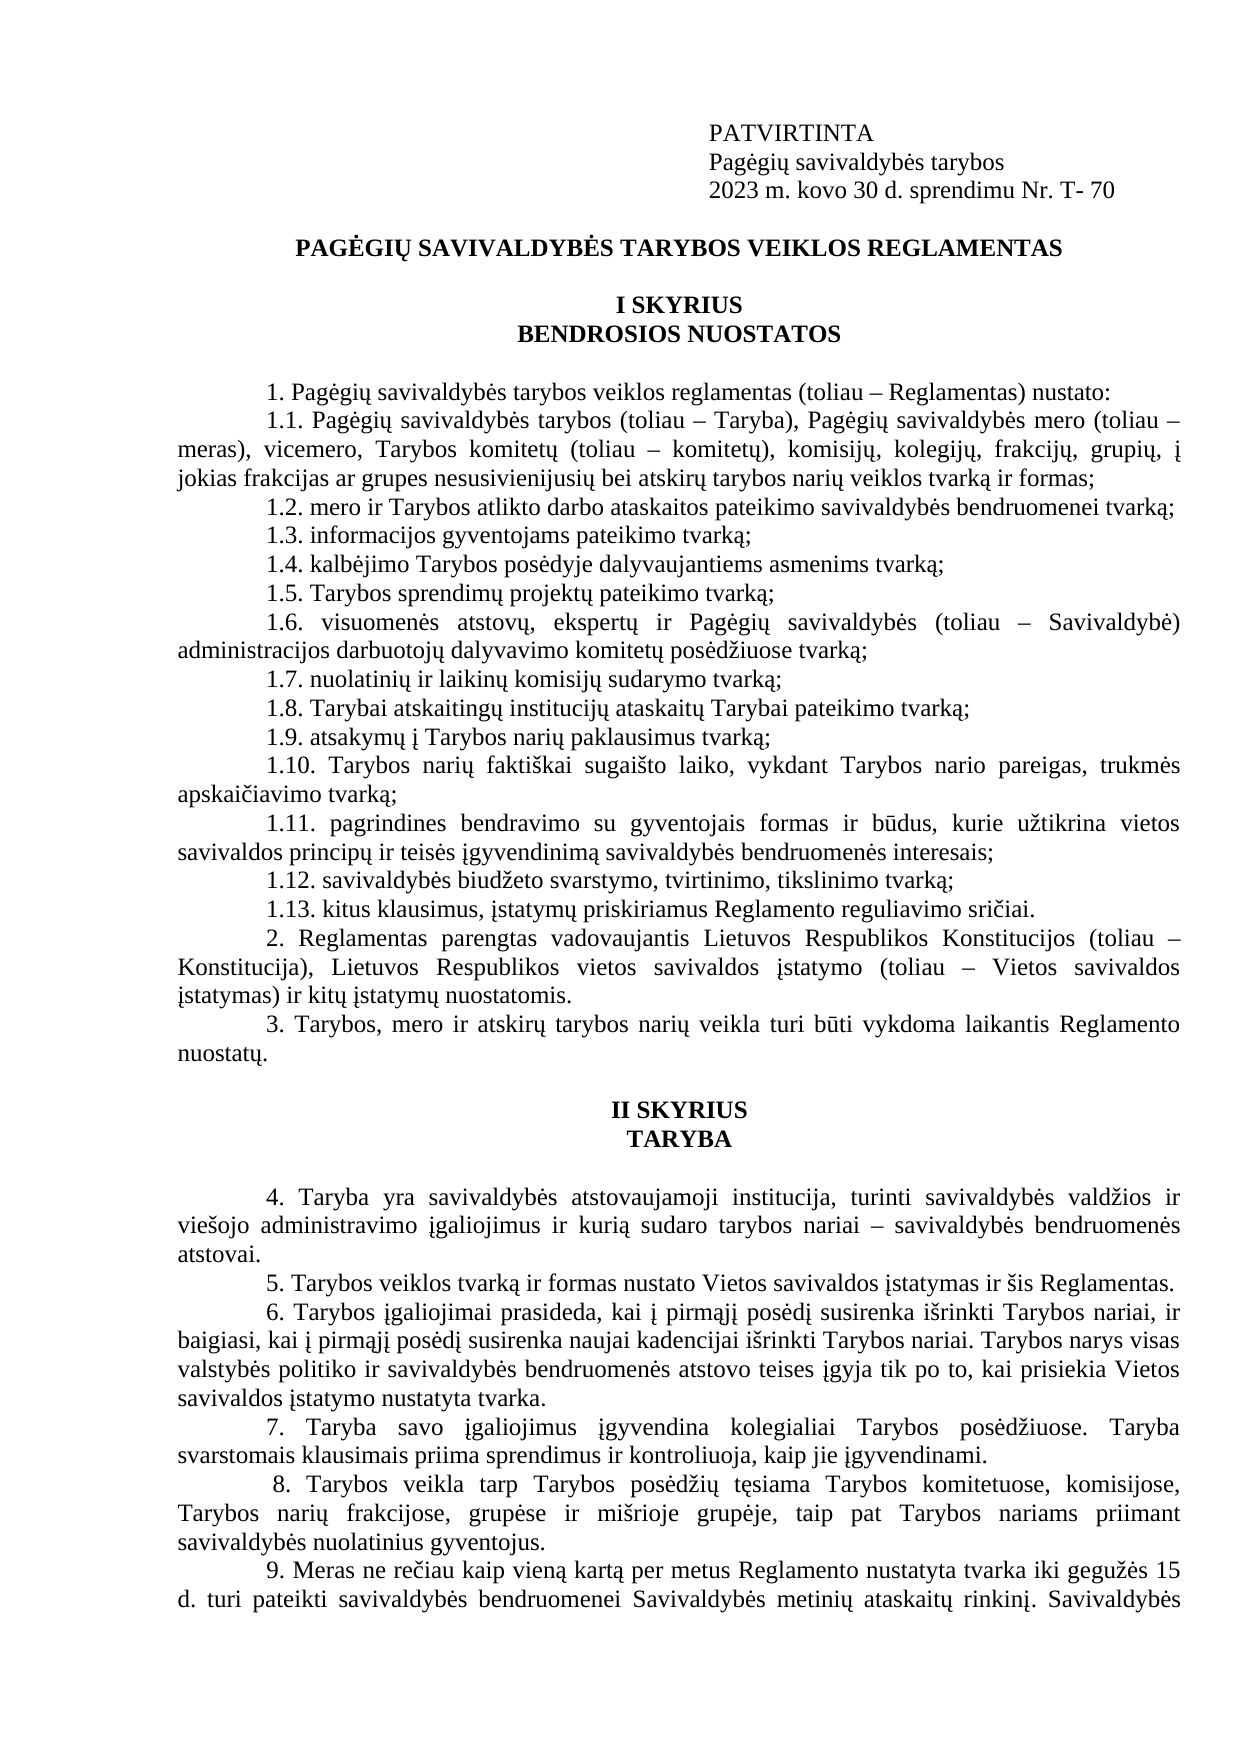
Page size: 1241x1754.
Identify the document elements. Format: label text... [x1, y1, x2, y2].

text 6. Tarybos įgaliojimai prasideda, kai į pirmąjį posėdį susirenka išrinkti Tarybos nariai, ir baigiasi, kai į pirmąjį posėdį susirenka naujai kadencijai išrinkti Tarybos nariai. Tarybos narys visas valstybės politiko ir savivaldybės bendruomenės atstovo teises įgyja tik po to, kai prisiekia Vietos savivaldos įstatymo nustatyta tvarka. [177, 1297, 1181, 1412]
text 1.11. pagrindines bendravimo su gyventojais formas ir būdus, kurie užtikrina vietos savivaldos principų ir teisės įgyvendinimą savivaldybės bendruomenės interesais; [177, 808, 1181, 866]
text 3. Tarybos, mero ir atskirų tarybos narių veikla turi būti vykdoma laikantis Reglamento nuostatų. [177, 1009, 1181, 1067]
text 1.5. Tarybos sprendimų projektų pateikimo tvarką; [177, 578, 1181, 607]
text 8. Tarybos veikla tarp Tarybos posėdžių tęsiama Tarybos komitetuose, komisijose, Tarybos narių frakcijose, grupėse ir mišrioje grupėje, taip pat Tarybos nariams priimant savivaldybės nuolatinius gyventojus. [177, 1469, 1181, 1556]
text 1.7. nuolatinių ir laikinų komisijų sudarymo tvarką; [177, 664, 1181, 693]
text 1.1. Pagėgių savivaldybės tarybos (toliau – Taryba), Pagėgių savivaldybės mero (toliau – meras), vicemero, Tarybos komitetų (toliau – komitetų), komisijų, kolegijų, frakcijų, grupių, į jokias frakcijas ar grupes nesusivienijusių bei atskirų tarybos narių veiklos tvarką ir formas; [177, 406, 1181, 492]
text 1.9. atsakymų į Tarybos narių paklausimus tvarką; [177, 722, 1181, 751]
text I SKYRIUS [177, 291, 1181, 319]
text 1. Pagėgių savivaldybės tarybos veiklos reglamentas (toliau – Reglamentas) nustato: [177, 377, 1181, 406]
text 1.2. mero ir Tarybos atlikto darbo ataskaitos pateikimo savivaldybės bendruomenei tvarką; [177, 492, 1181, 521]
subtitle PATVIRTINTA [488, 118, 1181, 147]
subtitle Pagėgių savivaldybės tarybos [177, 147, 1181, 176]
subtitle 2023 m. kovo 30 d. sprendimu Nr. T- 70 [447, 176, 1181, 204]
text 1.3. informacijos gyventojams pateikimo tvarką; [177, 521, 1181, 549]
text II SKYRIUS [177, 1096, 1181, 1124]
text 2. Reglamentas parengtas vadovaujantis Lietuvos Respublikos Konstitucijos (toliau –Konstitucija), Lietuvos Respublikos vietos savivaldos įstatymo (toliau – Vietos savivaldos įstatymas) ir kitų įstatymų nuostatomis. [177, 923, 1181, 1009]
text TARYBA [177, 1124, 1181, 1153]
text 1.10. Tarybos narių faktiškai sugaišto laiko, vykdant Tarybos nario pareigas, trukmės apskaičiavimo tvarką; [177, 751, 1181, 808]
text 4. Taryba yra savivaldybės atstovaujamoji institucija, turinti savivaldybės valdžios ir viešojo administravimo įgaliojimus ir kurią sudaro tarybos nariai – savivaldybės bendruomenės atstovai. [177, 1182, 1181, 1268]
text 1.13. kitus klausimus, įstatymų priskiriamus Reglamento reguliavimo sričiai. [177, 894, 1181, 923]
text 1.6. visuomenės atstovų, ekspertų ir Pagėgių savivaldybės (toliau – Savivaldybė) administracijos darbuotojų dalyvavimo komitetų posėdžiuose tvarką; [177, 607, 1181, 664]
text PAGĖGIŲ SAVIVALDYBĖS TARYBOS VEIKLOS REGLAMENTAS [177, 233, 1181, 262]
text 5. Tarybos veiklos tvarką ir formas nustato Vietos savivaldos įstatymas ir šis Reglamentas. [177, 1268, 1181, 1297]
text 1.8. Tarybai atskaitingų institucijų ataskaitų Tarybai pateikimo tvarką; [177, 693, 1181, 722]
text 1.4. kalbėjimo Tarybos posėdyje dalyvaujantiems asmenims tvarką; [177, 549, 1181, 578]
text 7. Taryba savo įgaliojimus įgyvendina kolegialiai Tarybos posėdžiuose. Taryba svarstomais klausimais priima sprendimus ir kontroliuoja, kaip jie įgyvendinami. [177, 1412, 1181, 1469]
text 9. Meras ne rečiau kaip vieną kartą per metus Reglamento nustatyta tvarka iki gegužės 15 d. turi pateikti savivaldybės bendruomenei Savivaldybės metinių ataskaitų rinkinį. Savivaldybės [177, 1556, 1181, 1613]
text 1.12. savivaldybės biudžeto svarstymo, tvirtinimo, tikslinimo tvarką; [177, 866, 1181, 894]
text BENDROSIOS NUOSTATOS [177, 319, 1181, 348]
